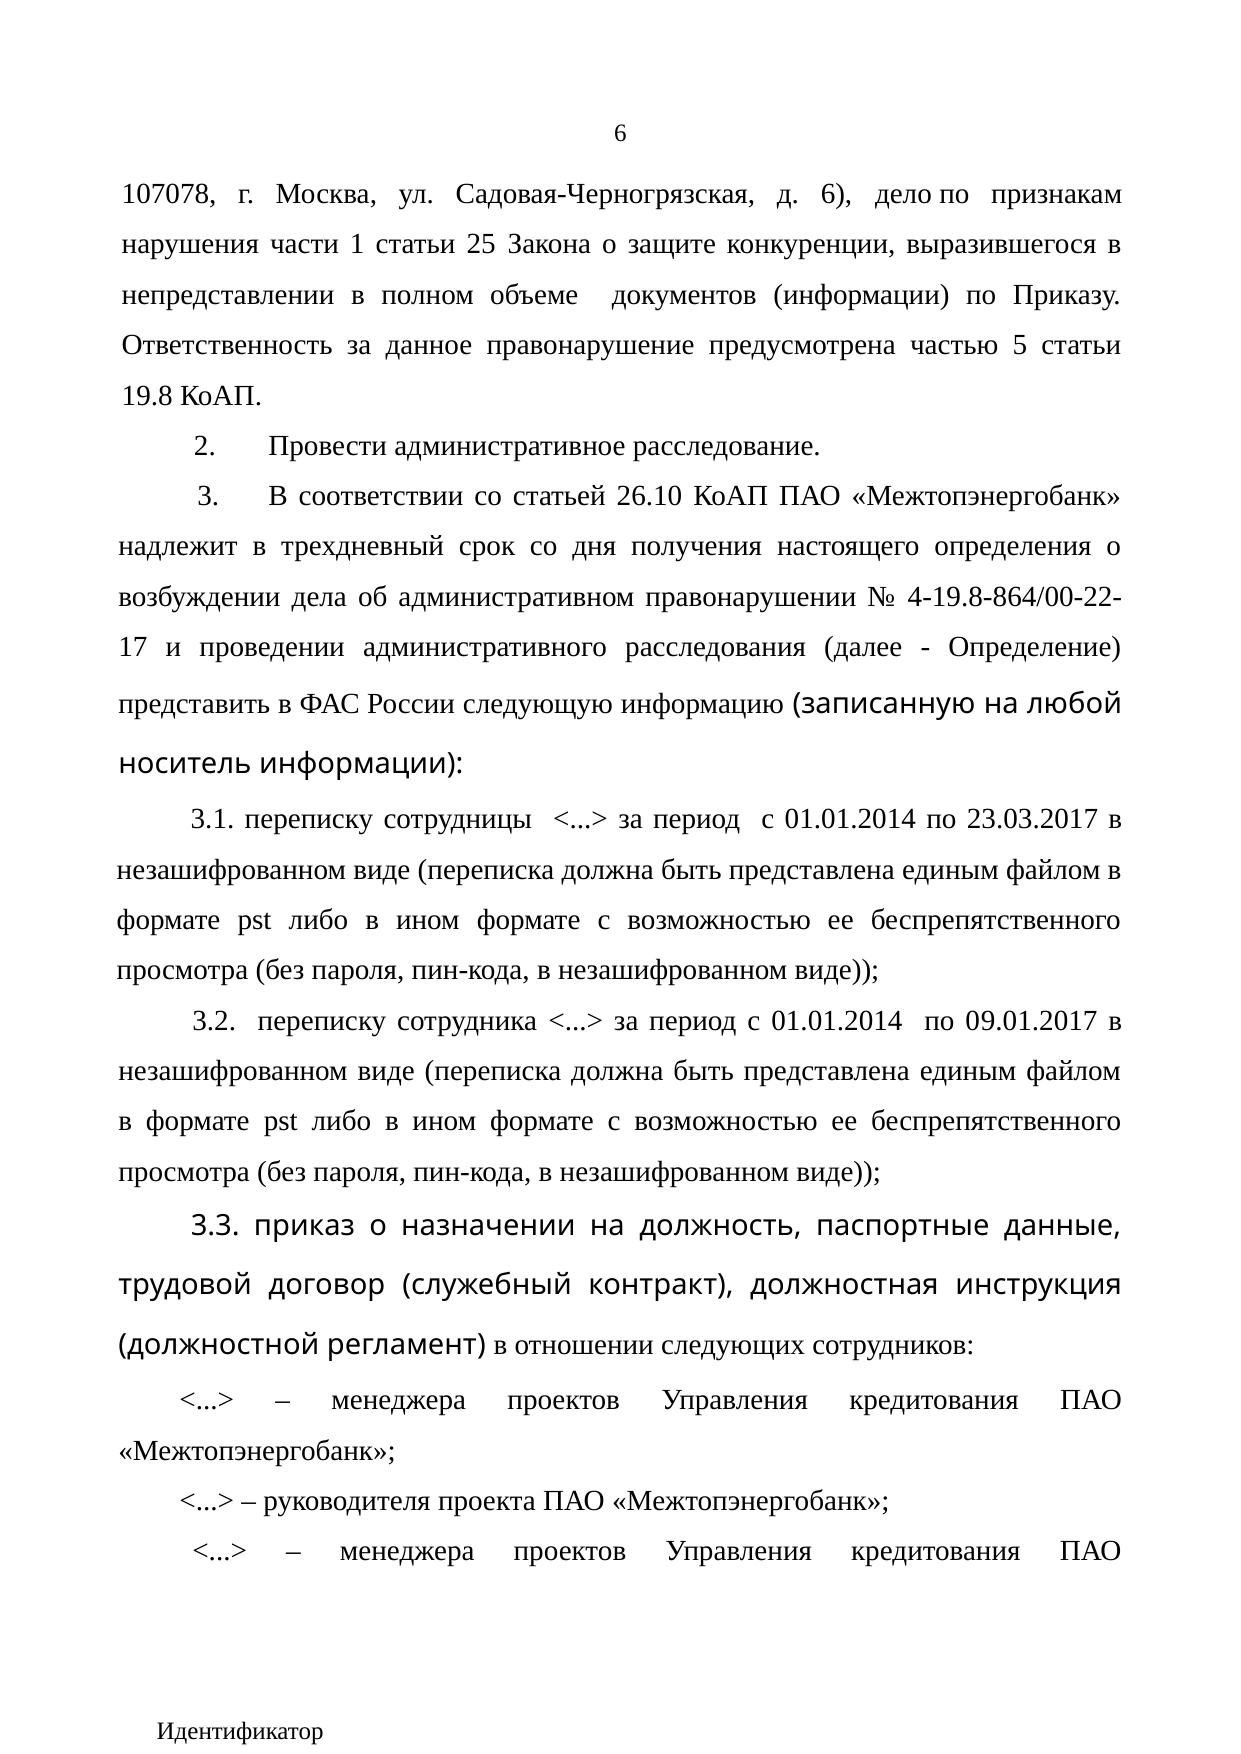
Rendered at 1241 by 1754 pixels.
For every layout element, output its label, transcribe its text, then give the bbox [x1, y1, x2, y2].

list <...> – менеджера проектов Управления кредитования ПАО «Межтопэнергобанк»; [118, 1382, 1122, 1466]
list <...> – руководителя проекта ПАО «Межтопэнергобанк»; [118, 1483, 1122, 1517]
list <...> – менеджера проектов Управления кредитования ПАО [118, 1533, 1122, 1567]
list 3.1. переписку сотрудницы <...> за период с 01.01.2014 по 23.03.2017 в незашифрованном виде (переписка должна быть представлена единым файлом в формате pst либо в ином формате с возможностью ее беспрепятственного просмотра (без пароля, пин-кода, в незашифрованном виде)); [116, 801, 1122, 986]
text 3.3. приказ о назначении на должность, паспортные данные, трудовой договор (служебный контракт), должностная инструкция (должностной регламент) в отношении следующих сотрудников: [118, 1204, 1122, 1363]
list В соответствии со статьей 26.10 КоАП ПАО «Межтопэнергобанк» надлежит в трехдневный срок со дня получения настоящего определения о возбуждении дела об административном правонарушении № 4-19.8-864/00-22-17 и проведении административного расследования (далее - Определение) представить в ФАС России следующую информацию (записанную на любой носитель информации): [118, 478, 1122, 782]
list Провести административное расследование. [118, 428, 1122, 461]
list 107078, г. Москва, ул. Садовая-Черногрязская, д. 6), дело по признакам нарушения части 1 статьи 25 Закона о защите конкуренции, выразившегося в непредставлении в полном объеме документов (информации) по Приказу. Ответственность за данное правонарушение предусмотрена частью 5 статьи 19.8 КоАП. [121, 176, 1122, 411]
list 3.2. переписку сотрудника <...> за период с 01.01.2014 по 09.01.2017 в незашифрованном виде (переписка должна быть представлена единым файлом в формате pst либо в ином формате с возможностью ее беспрепятственного просмотра (без пароля, пин-кода, в незашифрованном виде)); [118, 1003, 1122, 1187]
